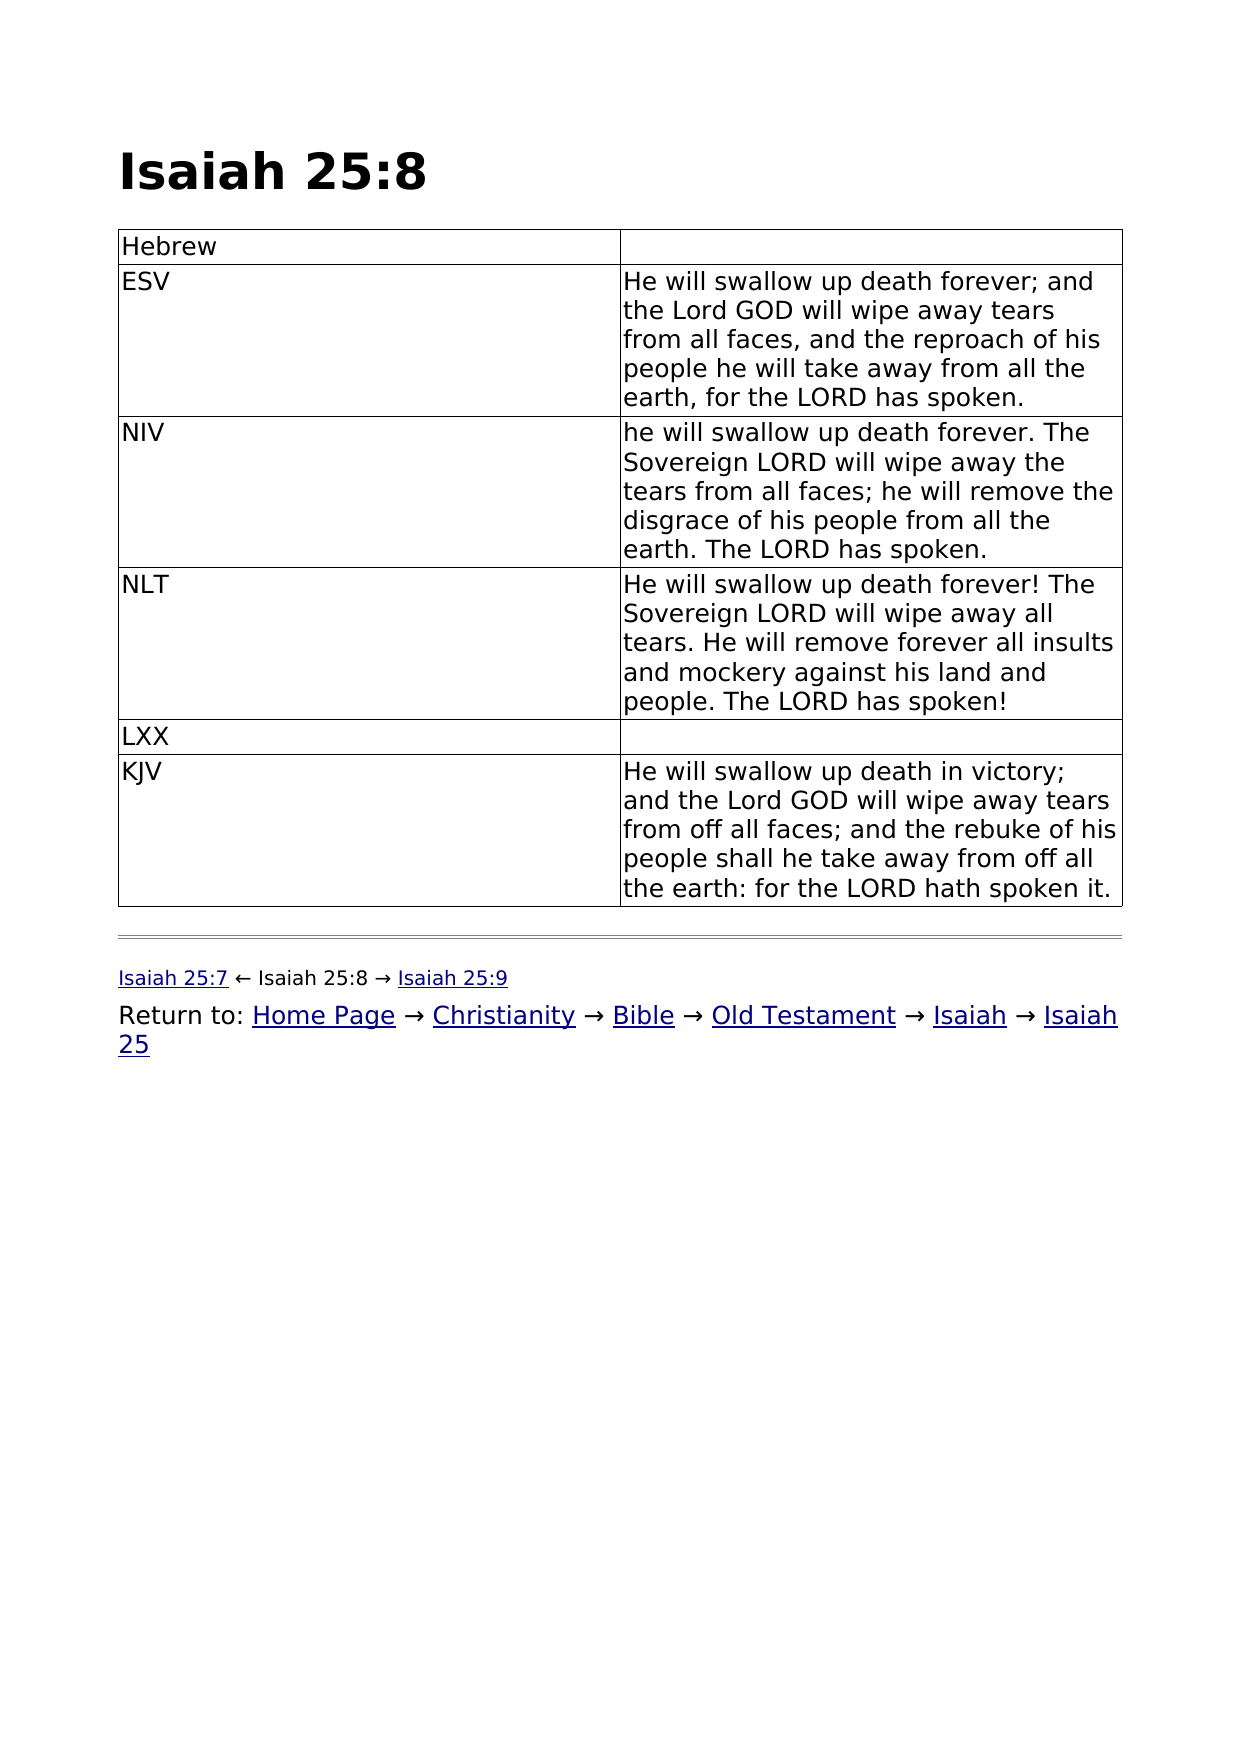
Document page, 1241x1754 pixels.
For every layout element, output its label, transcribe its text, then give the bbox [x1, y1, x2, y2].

subtitle Isaiah 25:8 [118, 143, 1122, 201]
table_header [621, 230, 1122, 264]
table_cell [621, 720, 1122, 754]
text Isaiah 25:7 ← Isaiah 25:8 → Isaiah 25:9 [118, 967, 1122, 1001]
table_cell LXX [119, 720, 620, 754]
table_cell he will swallow up death forever. The Sovereign LORD will wipe away the tears from all faces; he will remove the disgrace of his people from all the earth. The LORD has spoken. [621, 417, 1122, 567]
table_header Hebrew [119, 230, 620, 264]
table_cell ESV [119, 265, 620, 416]
table_cell He will swallow up death forever; and the Lord GOD will wipe away tears from all faces, and the reproach of his people he will take away from all the earth, for the LORD has spoken. [621, 265, 1122, 416]
table_cell KJV [119, 755, 620, 906]
text Return to: Home Page → Christianity → Bible → Old Testament → Isaiah → Isaiah 25 [118, 1001, 1122, 1059]
table_cell NIV [119, 417, 620, 567]
table_cell NLT [119, 568, 620, 719]
table_cell He will swallow up death forever! The Sovereign LORD will wipe away all tears. He will remove forever all insults and mockery against his land and people. The LORD has spoken! [621, 568, 1122, 719]
table_cell He will swallow up death in victory; and the Lord GOD will wipe away tears from off all faces; and the rebuke of his people shall he take away from off all the earth: for the LORD hath spoken it. [621, 755, 1122, 906]
